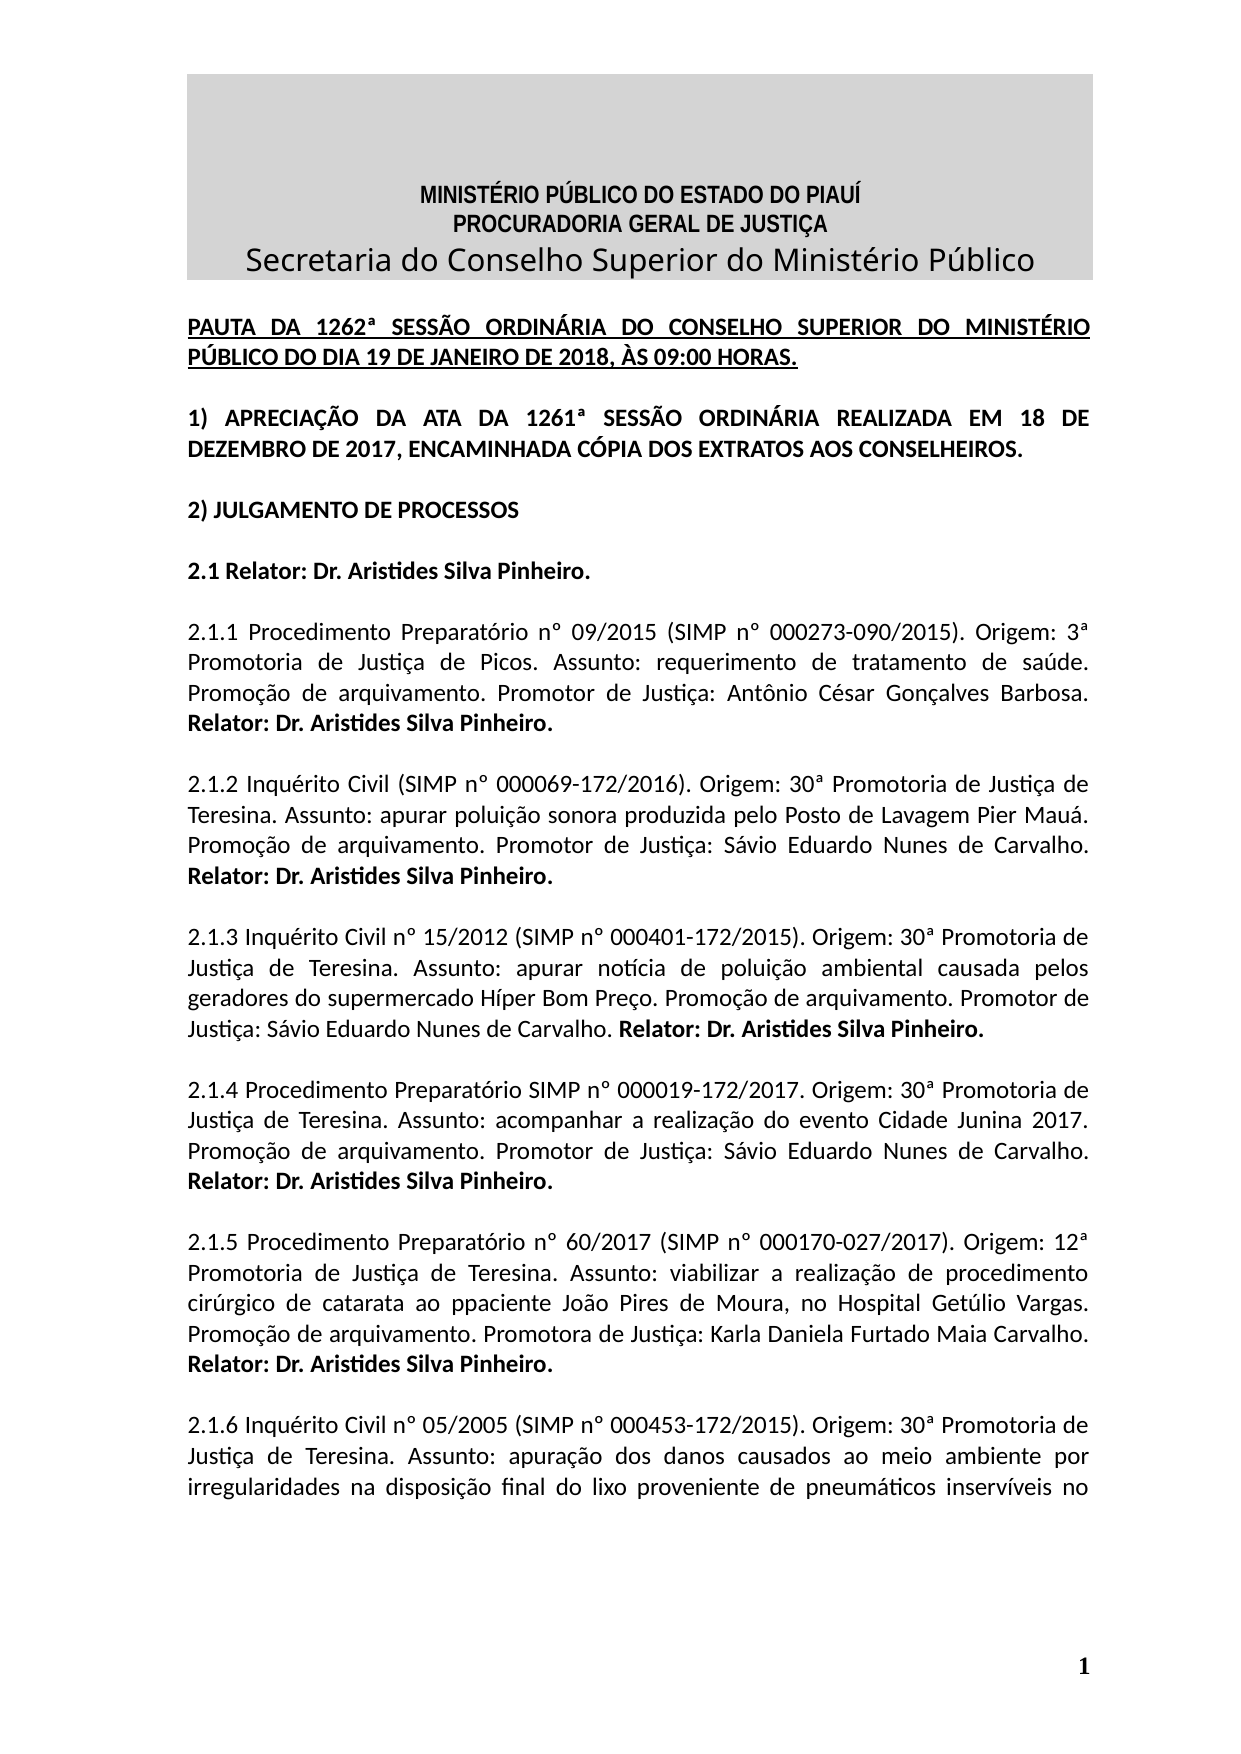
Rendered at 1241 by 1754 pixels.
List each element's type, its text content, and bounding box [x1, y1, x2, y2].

text 2.1.2 Inquérito Civil (SIMP nº 000069-172/2016). Origem: 30ª Promotoria de Justiça de Teresina. Assunto: apurar poluição sonora produzida pelo Posto de Lavagem Pier Mauá. Promoção de arquivamento. Promotor de Justiça: Sávio Eduardo Nunes de Carvalho. Relator: Dr. Aristides Silva Pinheiro. [187, 769, 1090, 891]
text 2.1.3 Inquérito Civil nº 15/2012 (SIMP nº 000401-172/2015). Origem: 30ª Promotoria de Justiça de Teresina. Assunto: apurar notícia de poluição ambiental causada pelos geradores do supermercado Híper Bom Preço. Promoção de arquivamento. Promotor de Justiça: Sávio Eduardo Nunes de Carvalho. Relator: Dr. Aristides Silva Pinheiro. [187, 921, 1090, 1043]
text 2) JULGAMENTO DE PROCESSOS [187, 494, 1090, 524]
text 2.1 Relator: Dr. Aristides Silva Pinheiro. [187, 555, 1090, 586]
text PÚBLICO DO DIA 19 DE JANEIRO DE 2018, ÀS 09:00 HORAS. [187, 338, 1090, 372]
text 2.1.6 Inquérito Civil nº 05/2005 (SIMP nº 000453-172/2015). Origem: 30ª Promotoria de Justiça de Teresina. Assunto: apuração dos danos causados ao meio ambiente por irregularidades na disposição final do lixo proveniente de pneumáticos inservíveis no [187, 1409, 1090, 1501]
text 1) APRECIAÇÃO DA ATA DA 1261ª SESSÃO ORDINÁRIA REALIZADA EM 18 DE DEZEMBRO DE 2017, ENCAMINHADA CÓPIA DOS EXTRATOS AOS CONSELHEIROS. [187, 402, 1090, 463]
text 2.1.5 Procedimento Preparatório nº 60/2017 (SIMP nº 000170-027/2017). Origem: 12ª Promotoria de Justiça de Teresina. Assunto: viabilizar a realização de procedimento cirúrgico de catarata ao ppaciente João Pires de Moura, no Hospital Getúlio Vargas. Promoção de arquivamento. Promotora de Justiça: Karla Daniela Furtado Maia Carvalho. Relator: Dr. Aristides Silva Pinheiro. [187, 1226, 1090, 1379]
text 2.1.1 Procedimento Preparatório nº 09/2015 (SIMP nº 000273-090/2015). Origem: 3ª Promotoria de Justiça de Picos. Assunto: requerimento de tratamento de saúde. Promoção de arquivamento. Promotor de Justiça: Antônio César Gonçalves Barbosa. Relator: Dr. Aristides Silva Pinheiro. [187, 616, 1090, 738]
text 2.1.4 Procedimento Preparatório SIMP nº 000019-172/2017. Origem: 30ª Promotoria de Justiça de Teresina. Assunto: acompanhar a realização do evento Cidade Junina 2017. Promoção de arquivamento. Promotor de Justiça: Sávio Eduardo Nunes de Carvalho. Relator: Dr. Aristides Silva Pinheiro. [187, 1074, 1090, 1196]
text PAUTA DA 1262ª SESSÃO ORDINÁRIA DO CONSELHO SUPERIOR DO MINISTÉRIO [187, 311, 1090, 337]
